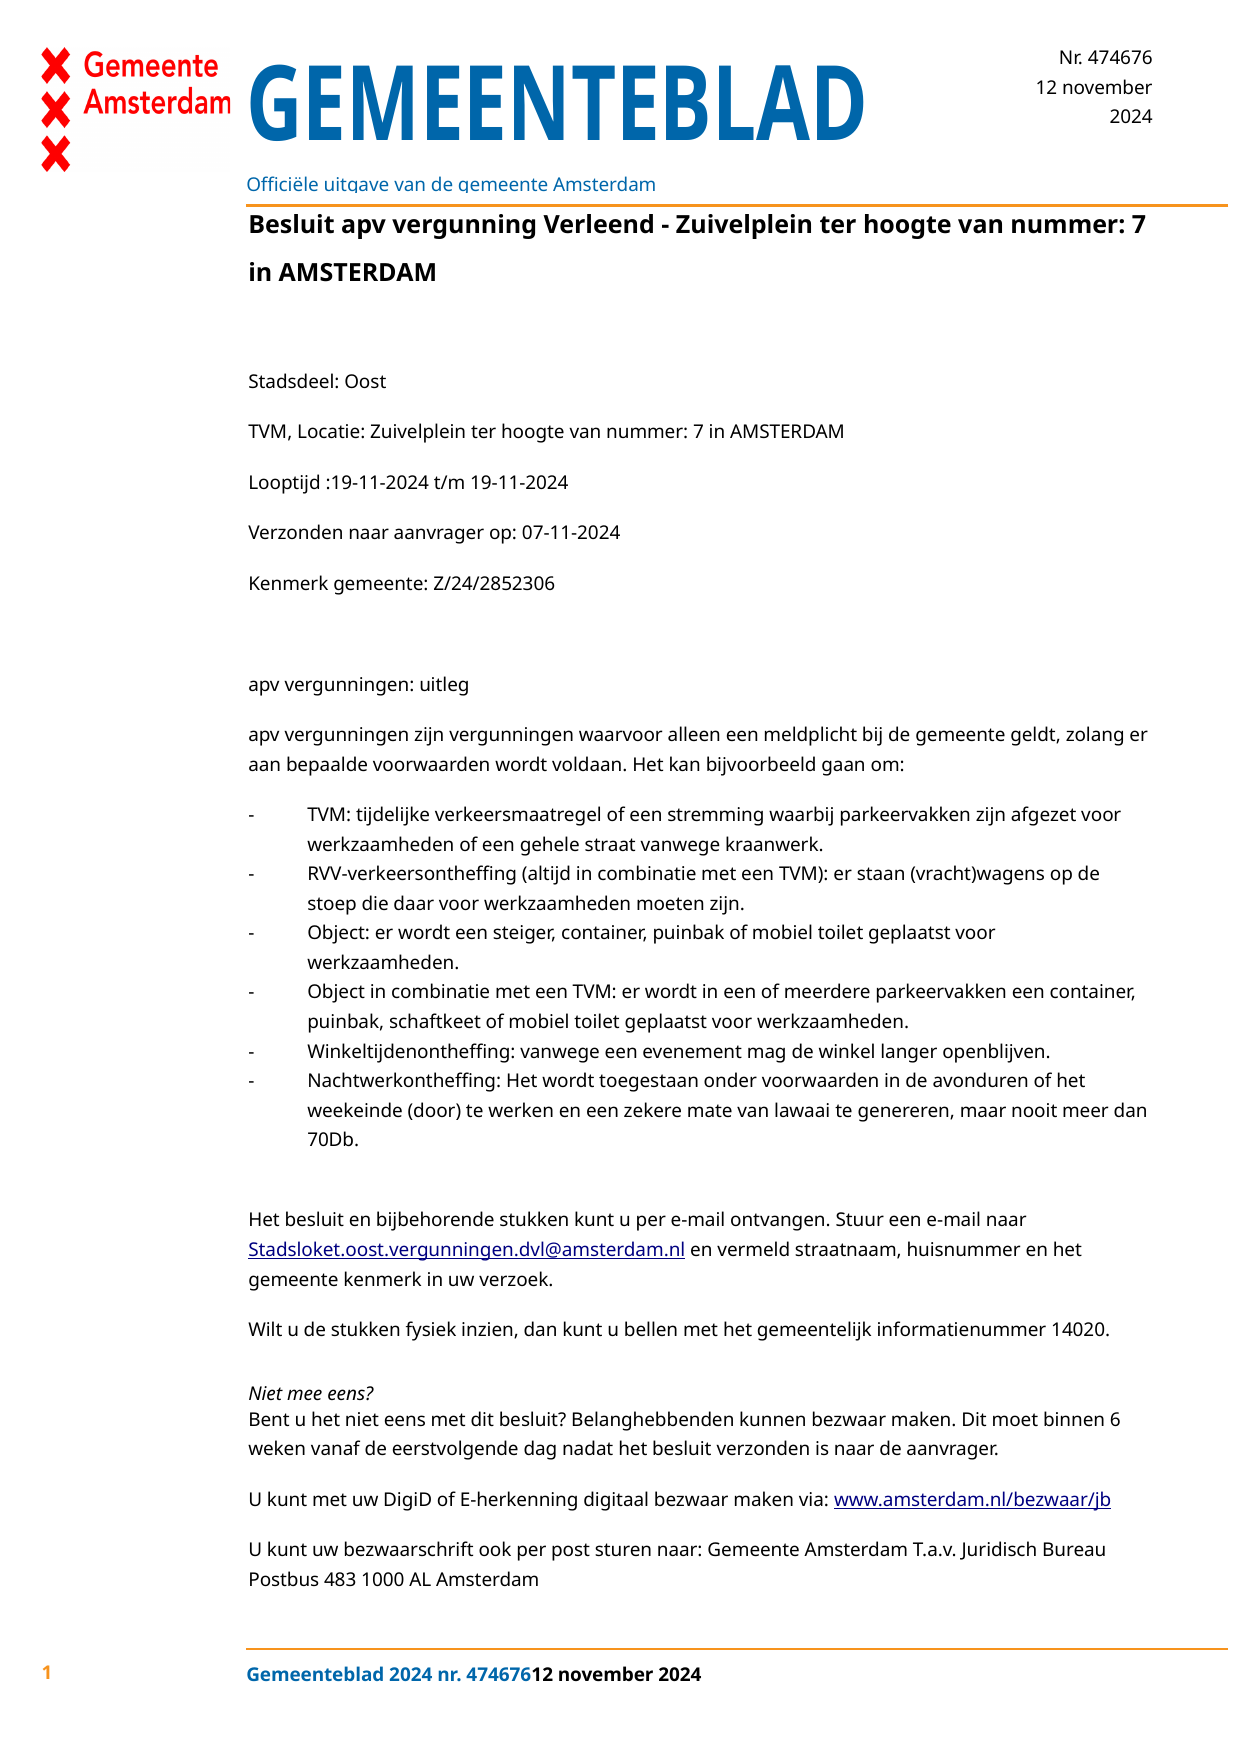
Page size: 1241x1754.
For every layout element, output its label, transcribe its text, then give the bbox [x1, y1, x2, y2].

text U kunt met uw DigiD of E-herkenning digitaal bezwaar maken via: www.amsterdam.nl/bezwaar/jb [248, 1486, 1152, 1512]
text Kenmerk gemeente: Z/24/2852306 [248, 570, 1152, 596]
text Stadsdeel: Oost [248, 368, 1152, 394]
text Niet mee eens? [248, 1380, 1152, 1406]
text Verzonden naar aanvrager op: 07-11-2024 [248, 519, 1152, 545]
text Bent u het niet eens met dit besluit? Belanghebbenden kunnen bezwaar maken. Dit moet binnen 6 weken vanaf de eerstvolgende dag nadat het besluit verzonden is naar de aanvrager. [248, 1406, 1152, 1461]
text Looptijd :19-11-2024 t/m 19-11-2024 [248, 469, 1152, 495]
text U kunt uw bezwaarschrift ook per post sturen naar: Gemeente Amsterdam T.a.v. Juridisch Bureau Postbus 483 1000 AL Amsterdam [248, 1536, 1152, 1592]
text apv vergunningen zijn vergunningen waarvoor alleen een meldplicht bij de gemeente geldt, zolang er aan bepaalde voorwaarden wordt voldaan. Het kan bijvoorbeeld gaan om: [248, 721, 1152, 777]
list Nachtwerkontheffing: Het wordt toegestaan onder voorwaarden in de avonduren of het weekeinde (door) te werken en een zekere mate van lawaai te genereren, maar nooit meer dan 70Db. [248, 1067, 1152, 1152]
list TVM: tijdelijke verkeersmaatregel of een stremming waarbij parkeervakken zijn afgezet voor werkzaamheden of een gehele straat vanwege kraanwerk. [248, 801, 1152, 857]
list Object: er wordt een steiger, container, puinbak of mobiel toilet geplaatst voor werkzaamheden. [248, 919, 1152, 975]
text apv vergunningen: uitleg [248, 671, 1152, 697]
list Winkeltijdenontheffing: vanwege een evenement mag de winkel langer openblijven. [248, 1038, 1152, 1064]
text TVM, Locatie: Zuivelplein ter hoogte van nummer: 7 in AMSTERDAM [248, 419, 1152, 444]
text Besluit apv vergunning Verleend - Zuivelplein ter hoogte van nummer: 7 in AMSTERDAM [248, 207, 1152, 288]
text Wilt u de stukken fysiek inzien, dan kunt u bellen met het gemeentelijk informatienummer 14020. [248, 1316, 1152, 1342]
text Het besluit en bijbehorende stukken kunt u per e-mail ontvangen. Stuur een e-mail naar Stadsloket.oost.vergunningen.dvl@amsterdam.nl en vermeld straatnaam, huisnummer en het gemeente kenmerk in uw verzoek. [248, 1207, 1152, 1292]
list RVV-verkeersontheffing (altijd in combinatie met een TVM): er staan (vracht)wagens op de stoep die daar voor werkzaamheden moeten zijn. [248, 860, 1152, 916]
picture [41, 47, 231, 172]
list Object in combinatie met een TVM: er wordt in een of meerdere parkeervakken een container, puinbak, schaftkeet of mobiel toilet geplaatst voor werkzaamheden. [248, 979, 1152, 1034]
